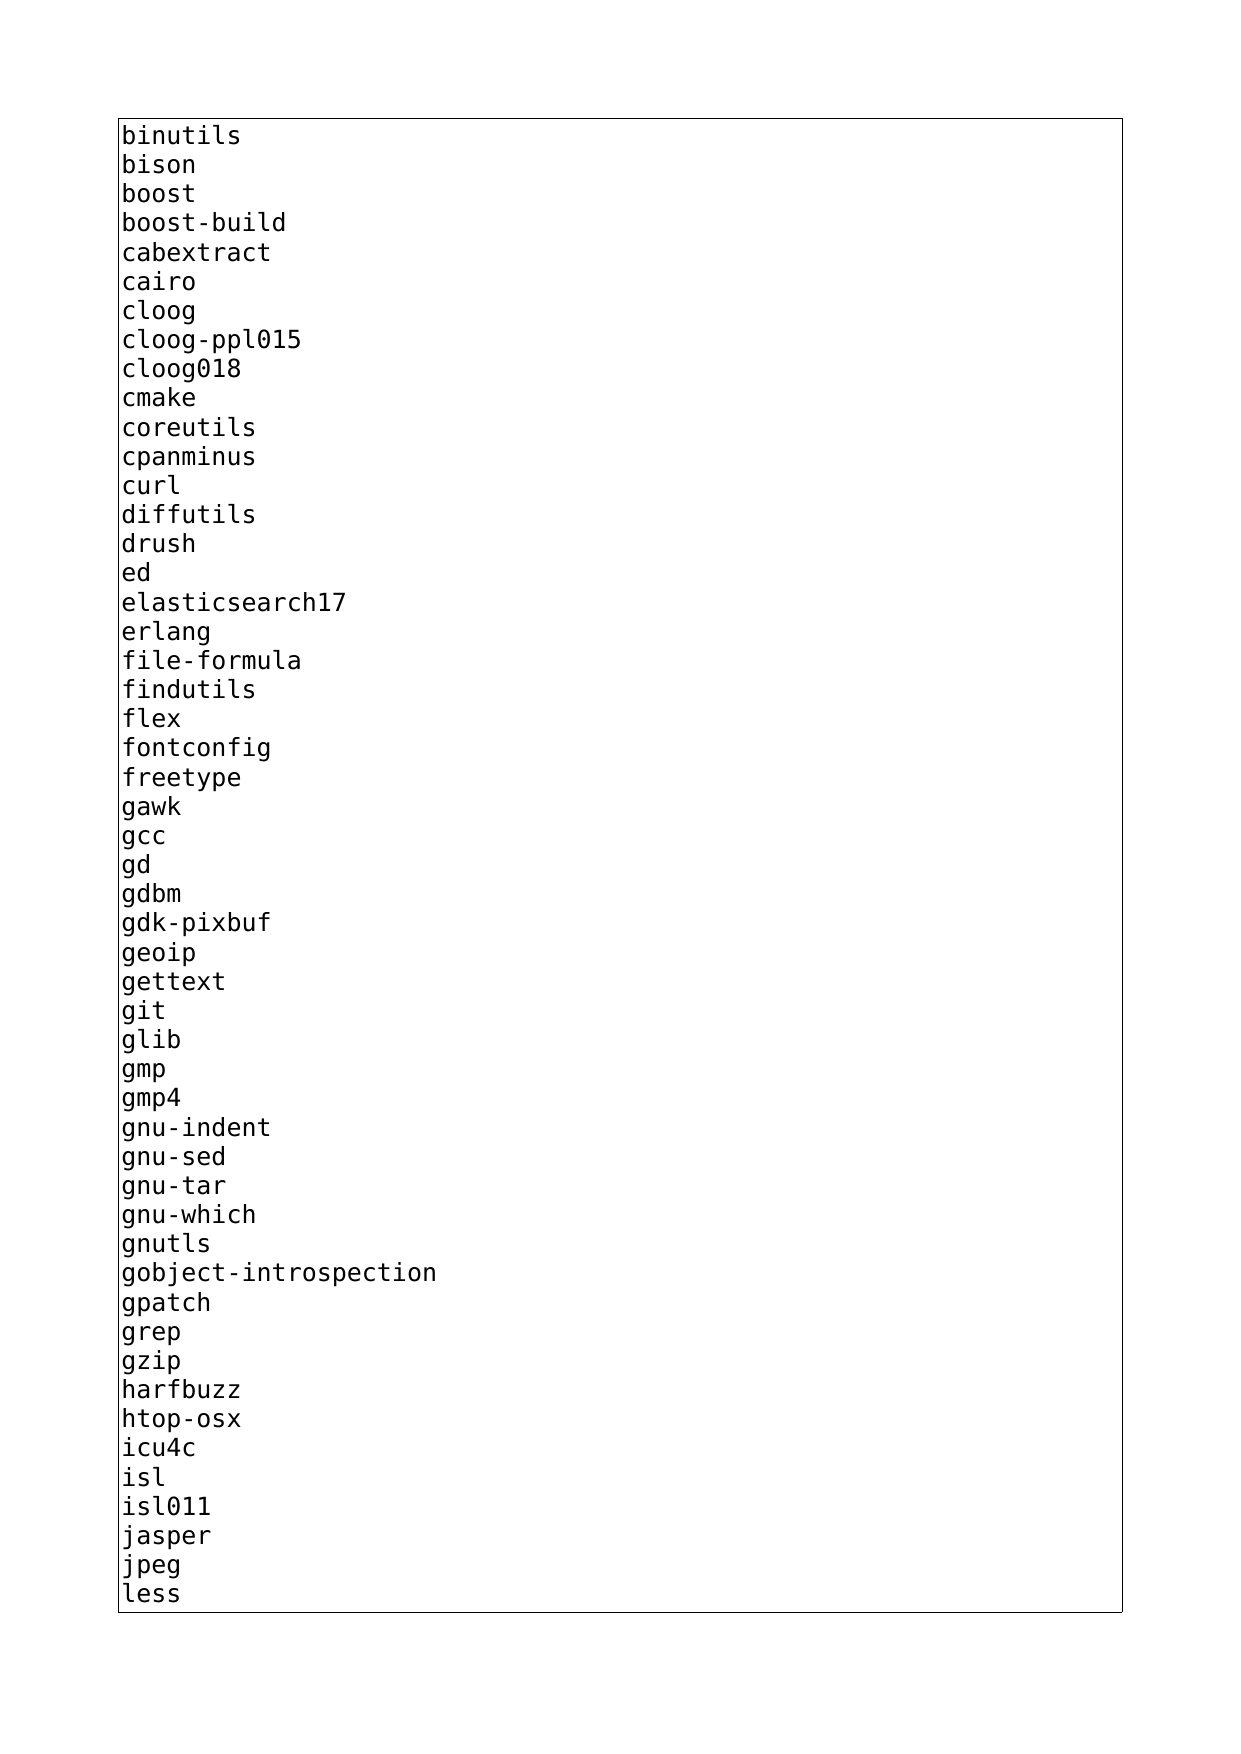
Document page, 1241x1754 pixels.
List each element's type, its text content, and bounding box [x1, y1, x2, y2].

table_header binutils bison boost boost-build cabextract cairo cloog cloog-ppl015 cloog018 cmake coreutils cpanminus curl diffutils drush ed elasticsearch17 erlang file-formula findutils flex fontconfig freetype gawk gcc gd gdbm gdk-pixbuf geoip gettext git glib gmp gmp4 gnu-indent gnu-sed gnu-tar gnu-which gnutls gobject-introspection gpatch grep gzip harfbuzz htop-osx icu4c isl isl011 jasper jpeg less [119, 119, 1122, 1612]
